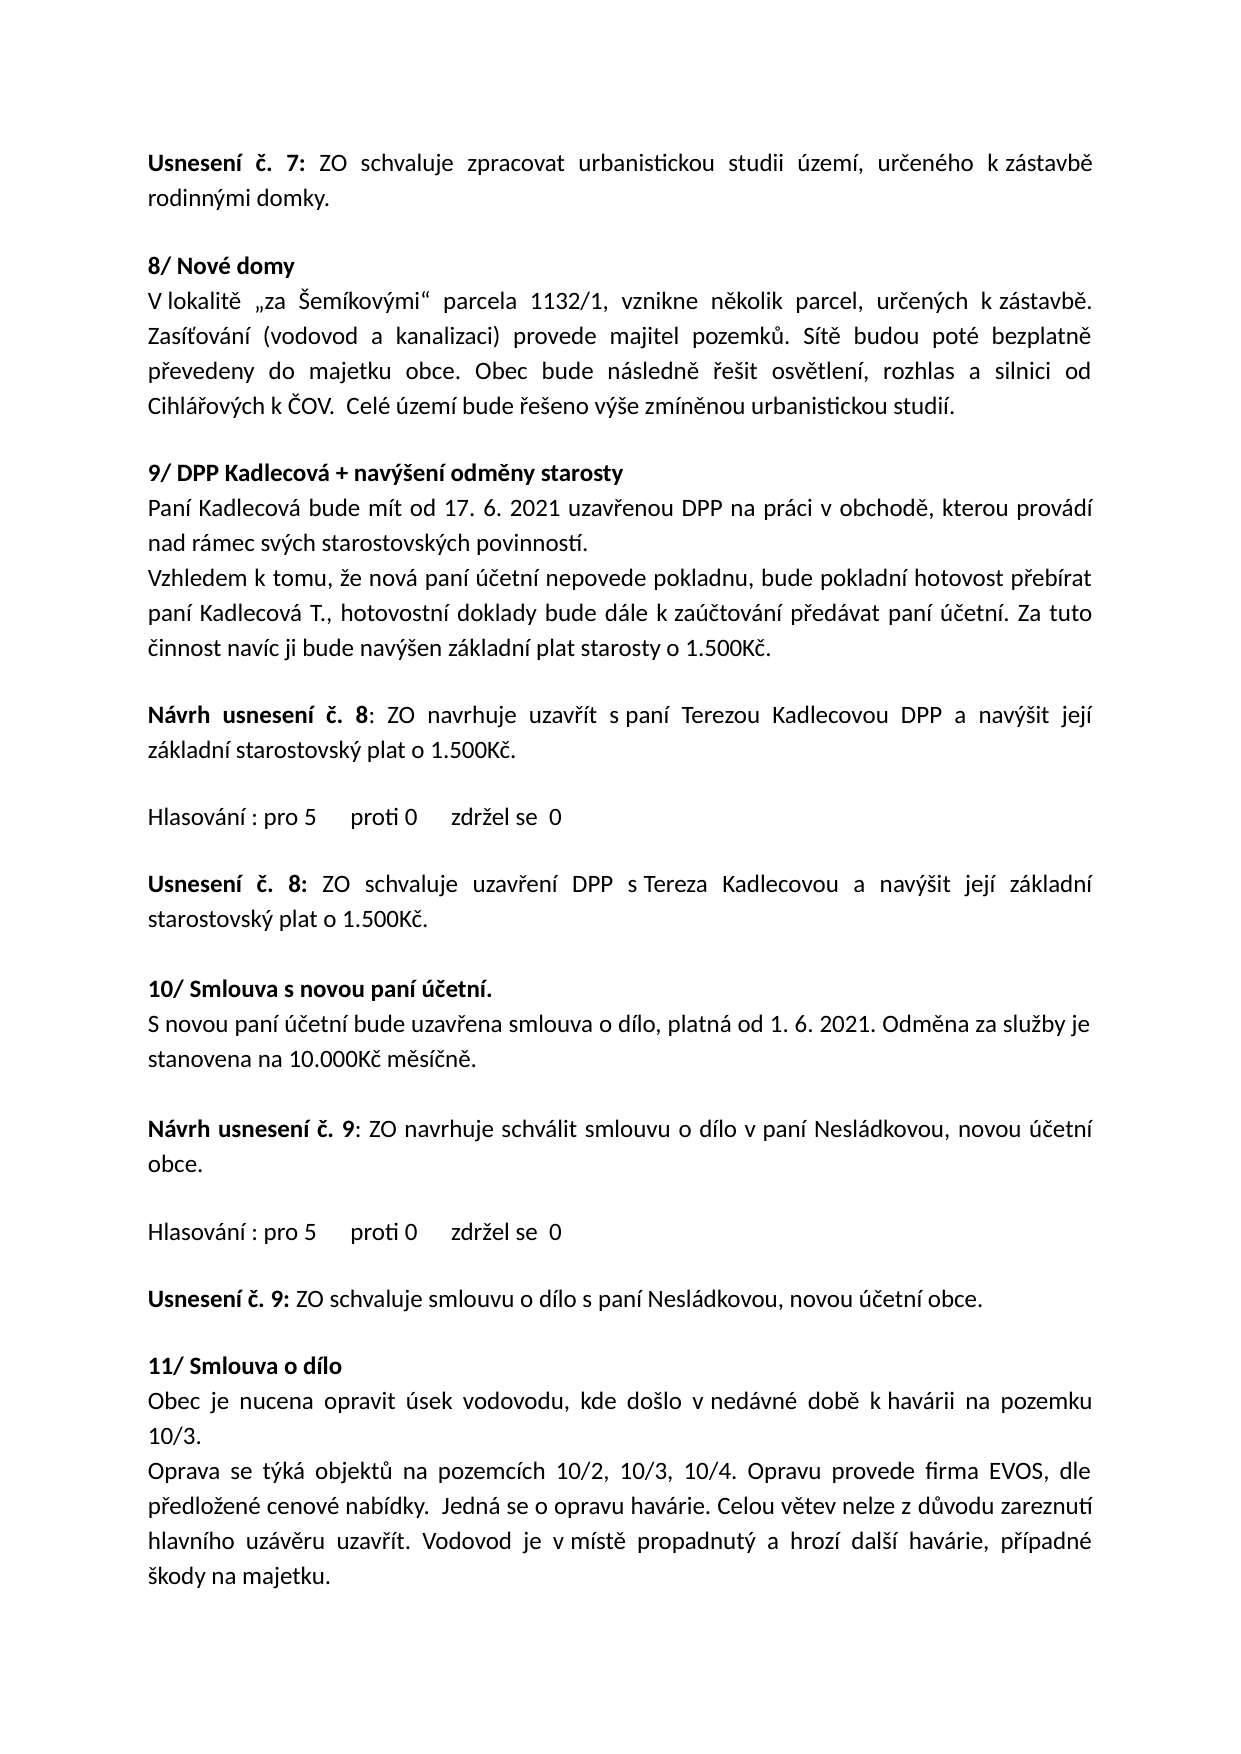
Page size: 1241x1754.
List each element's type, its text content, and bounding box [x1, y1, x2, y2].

text 9/ DPP Kadlecová + navýšení odměny starosty [148, 457, 1093, 487]
text Usnesení č. 7: ZO schvaluje zpracovat urbanistickou studii území, určeného k zástavbě rodinnými domky. [148, 148, 1093, 213]
text Hlasování : pro 5 proti 0 zdržel se 0 [148, 1216, 1093, 1246]
text 10/ Smlouva s novou paní účetní. [148, 973, 1093, 1004]
text Návrh usnesení č. 8: ZO navrhuje uzavřít s paní Terezou Kadlecovou DPP a navýšit její základní starostovský plat o 1.500Kč. [148, 699, 1093, 765]
text Usnesení č. 9: ZO schvaluje smlouvu o dílo s paní Nesládkovou, novou účetní obce. [148, 1283, 1093, 1313]
text Hlasování : pro 5 proti 0 zdržel se 0 [148, 801, 1093, 832]
text Návrh usnesení č. 9: ZO navrhuje schválit smlouvu o dílo v paní Nesládkovou, novou účetní obce. [148, 1113, 1093, 1179]
text Obec je nucena opravit úsek vodovodu, kde došlo v nedávné době k havárii na pozemku 10/3. [148, 1385, 1093, 1451]
text Usnesení č. 8: ZO schvaluje uzavření DPP s Tereza Kadlecovou a navýšit její základní starostovský plat o 1.500Kč. [148, 868, 1093, 934]
text Paní Kadlecová bude mít od 17. 6. 2021 uzavřenou DPP na práci v obchodě, kterou provádí nad rámec svých starostovských povinností. [148, 492, 1093, 557]
text Vzhledem k tomu, že nová paní účetní nepovede pokladnu, bude pokladní hotovost přebírat paní Kadlecová T., hotovostní doklady bude dále k zaúčtování předávat paní účetní. Za tuto činnost navíc ji bude navýšen základní plat starosty o 1.500Kč. [148, 562, 1093, 662]
text 11/ Smlouva o dílo [148, 1350, 1093, 1381]
text V lokalitě „za Šemíkovými“ parcela 1132/1, vznikne několik parcel, určených k zástavbě. Zasíťování (vodovod a kanalizaci) provede majitel pozemků. Sítě budou poté bezplatně převedeny do majetku obce. Obec bude následně řešit osvětlení, rozhlas a silnici od Cihlářových k ČOV. Celé území bude řešeno výše zmíněnou urbanistickou studií. [148, 285, 1093, 420]
text Oprava se týká objektů na pozemcích 10/2, 10/3, 10/4. Opravu provede firma EVOS, dle předložené cenové nabídky. Jedná se o opravu havárie. Celou větev nelze z důvodu zareznutí hlavního uzávěru uzavřít. Vodovod je v místě propadnutý a hrozí další havárie, případné škody na majetku. [148, 1455, 1093, 1591]
text S novou paní účetní bude uzavřena smlouva o dílo, platná od 1. 6. 2021. Odměna za služby je stanovena na 10.000Kč měsíčně. [148, 1008, 1093, 1074]
text 8/ Nové domy [148, 250, 1093, 280]
